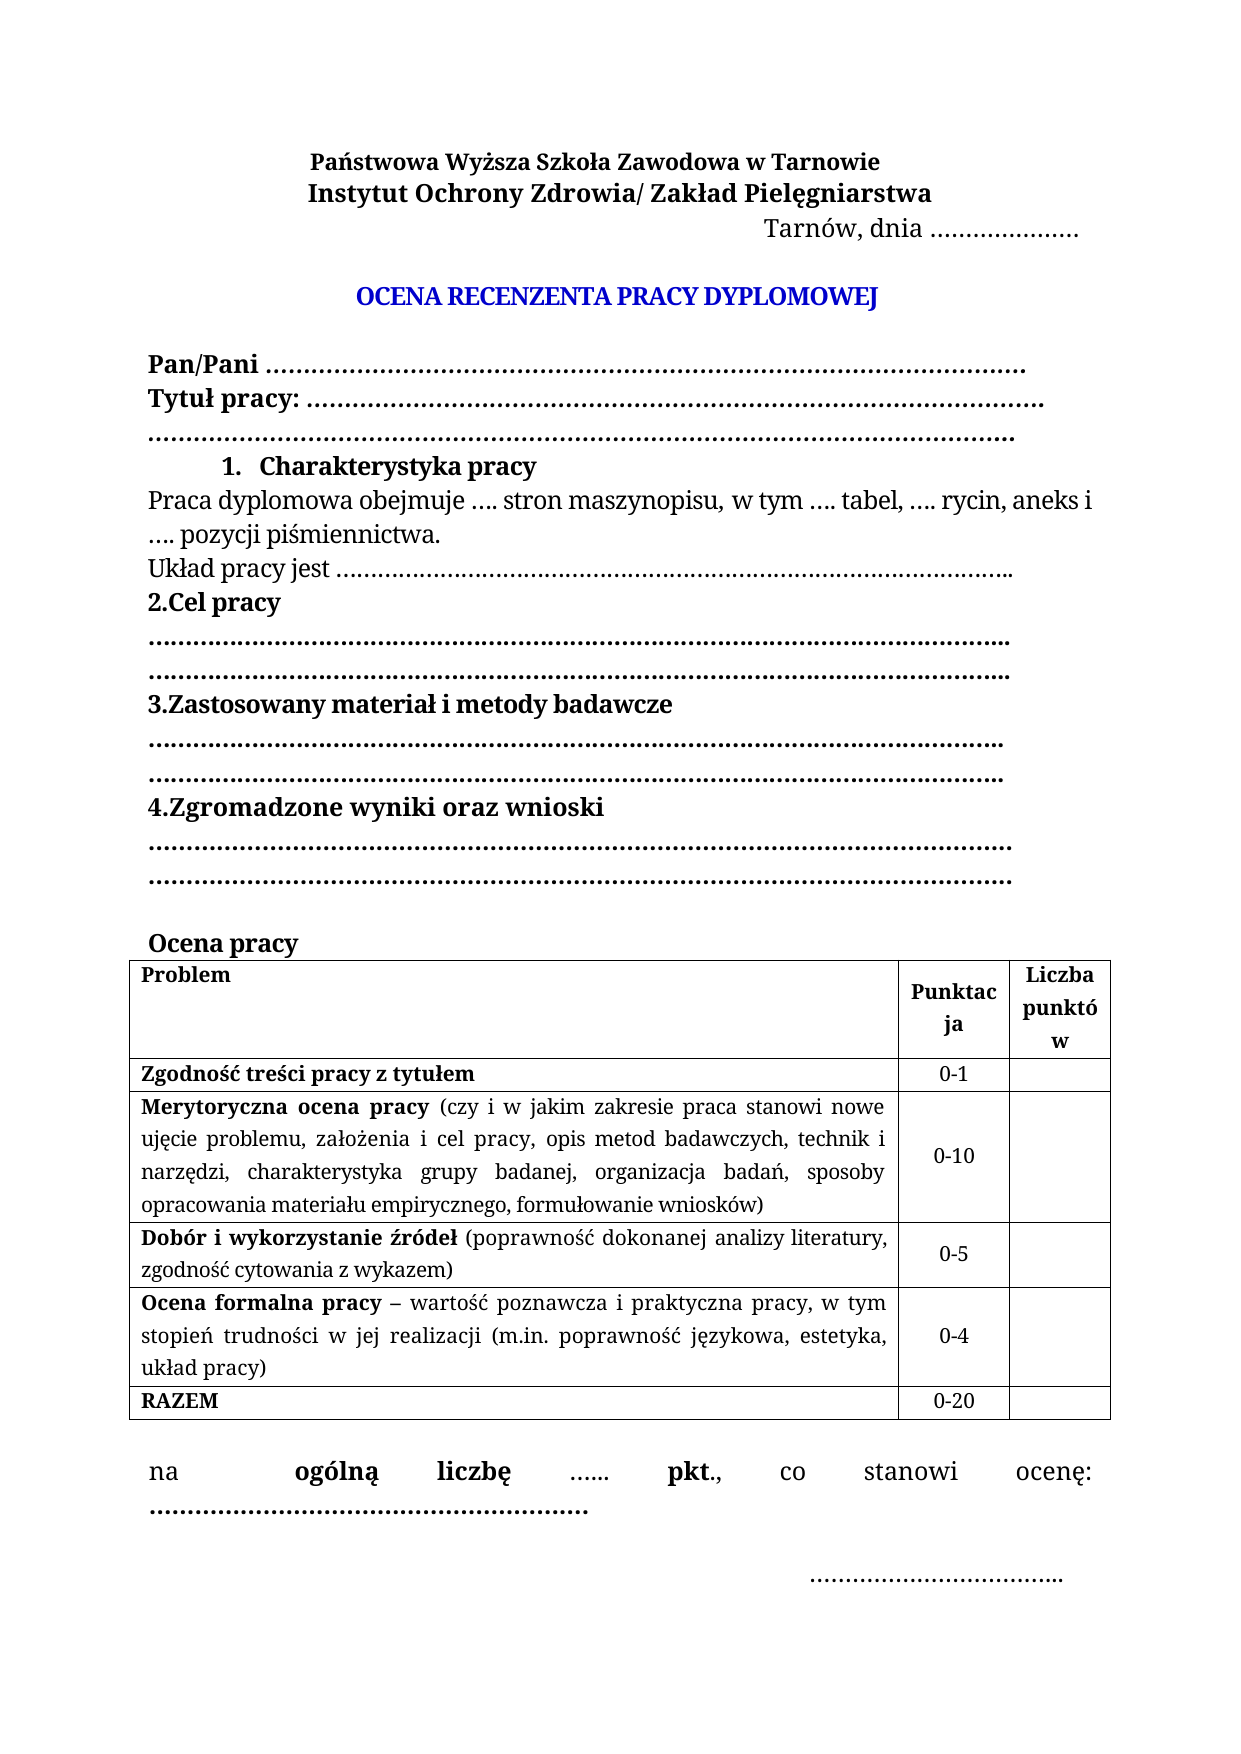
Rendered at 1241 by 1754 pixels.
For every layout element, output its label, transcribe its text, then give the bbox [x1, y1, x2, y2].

table_header Punktacja [899, 961, 1009, 1058]
text …………………………………………………………………………………………………….. [148, 721, 1093, 755]
text ……………………………………………………………………………………………………... [148, 653, 1093, 687]
table_cell 0-10 [899, 1092, 1009, 1222]
text Ocena pracy [148, 926, 1093, 959]
text Tytuł pracy: ……………………………………………………………………………………. [148, 381, 1093, 414]
text Pan/Pani ………………………………………………………………………………………. [148, 346, 1093, 381]
text OCENA RECENZENTA PRACY DYPLOMOWEJ [148, 278, 1093, 312]
table_cell Dobór i wykorzystanie źródeł (poprawność dokonanej analizy literatury, zgodność cytowania z wykazem) [130, 1223, 898, 1287]
table_cell RAZEM [130, 1387, 898, 1418]
text …………………………………………………………………………………………………... [148, 414, 1093, 449]
text Praca dyplomowa obejmuje …. stron maszynopisu, w tym …. tabel, …. rycin, aneks i …. pozycji piśmiennictwa. [148, 483, 1093, 551]
table_cell [1010, 1092, 1110, 1222]
text Układ pracy jest …………………………………………………………………………………….. [148, 551, 1093, 585]
table_cell 0-1 [899, 1059, 1009, 1091]
table_cell Zgodność treści pracy z tytułem [130, 1059, 898, 1091]
table_cell 0-4 [899, 1288, 1009, 1386]
table_cell Ocena formalna pracy – wartość poznawcza i praktyczna pracy, w tym stopień trudności w jej realizacji (m.in. poprawność językowa, estetyka, układ pracy) [130, 1288, 898, 1386]
text …………………………………………………………………………………………………... [148, 823, 1093, 857]
text …………………………………………………………………………………………………….. [148, 755, 1093, 789]
table_cell [1010, 1288, 1110, 1386]
text …………………………………………………………………………………………………... [148, 857, 1093, 891]
text 4.Zgromadzone wyniki oraz wnioski [148, 789, 1093, 823]
subtitle Państwowa Wyższa Szkoła Zawodowa w Tarnowie [148, 148, 1043, 176]
text Tarnów, dnia ………………… [148, 210, 1093, 244]
text na ogólną liczbę …... pkt., co stanowi ocenę: …………………………………………………. [149, 1454, 1093, 1522]
table_cell [1010, 1059, 1110, 1091]
table_header Liczba punktów [1010, 961, 1110, 1058]
text Instytut Ochrony Zdrowia/ Zakład Pielęgniarstwa [148, 176, 1093, 210]
table_cell 0-20 [899, 1387, 1009, 1418]
text 2.Cel pracy [148, 585, 1093, 619]
text ……………………………………………………………………………………………………... [148, 619, 1093, 653]
table_cell [1010, 1223, 1110, 1287]
text ……………………………... [148, 1556, 1093, 1590]
table_cell Merytoryczna ocena pracy (czy i w jakim zakresie praca stanowi nowe ujęcie problemu, założenia i cel pracy, opis metod badawczych, technik i narzędzi, charakterystyka grupy badanej, organizacja badań, sposoby opracowania materiału empirycznego, formułowanie wniosków) [130, 1092, 898, 1222]
text 3.Zastosowany materiał i metody badawcze [148, 687, 1093, 721]
list Charakterystyka pracy [221, 449, 1093, 483]
table_cell 0-5 [899, 1223, 1009, 1287]
table_header Problem [130, 961, 898, 1058]
table_cell [1010, 1387, 1110, 1418]
